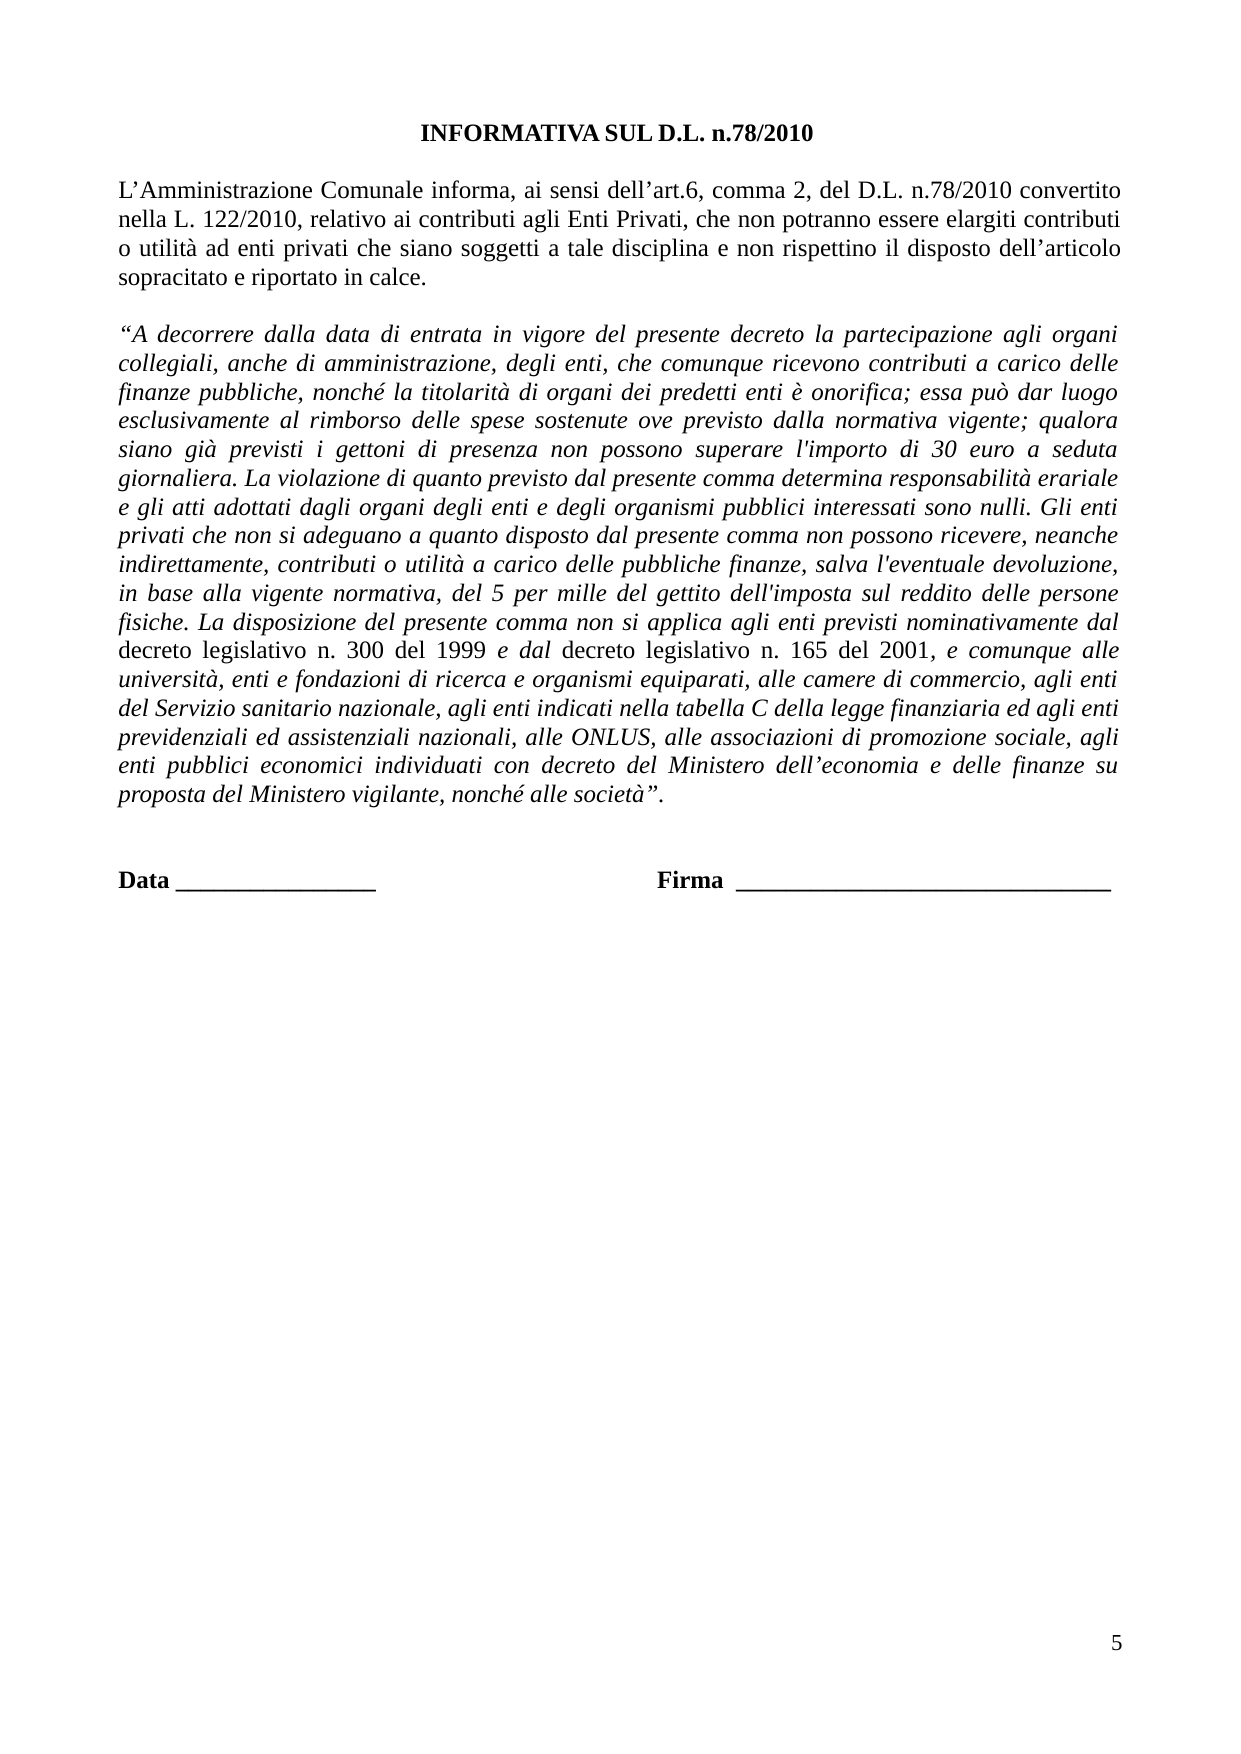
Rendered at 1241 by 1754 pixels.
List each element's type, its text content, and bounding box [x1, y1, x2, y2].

text INFORMATIVA SUL D.L. n.78/2010 [118, 118, 1122, 147]
text L’Amministrazione Comunale informa, ai sensi dell’art.6, comma 2, del D.L. n.78/2010 convertito nella L. 122/2010, relativo ai contributi agli Enti Privati, che non potranno essere elargiti contributi o utilità ad enti privati che siano soggetti a tale disciplina e non rispettino il disposto dell’articolo sopracitato e riportato in calce. [118, 176, 1122, 291]
text Data ________________ Firma ______________________________ [118, 866, 1122, 894]
text “A decorrere dalla data di entrata in vigore del presente decreto la partecipazione agli organi collegiali, anche di amministrazione, degli enti, che comunque ricevono contributi a carico delle finanze pubbliche, nonché la titolarità di organi dei predetti enti è onorifica; essa può dar luogo esclusivamente al rimborso delle spese sostenute ove previsto dalla normativa vigente; qualora siano già previsti i gettoni di presenza non possono superare l'importo di 30 euro a seduta giornaliera. La violazione di quanto previsto dal presente comma determina responsabilità erariale e gli atti adottati dagli organi degli enti e degli organismi pubblici interessati sono nulli. Gli enti privati che non si adeguano a quanto disposto dal presente comma non possono ricevere, neanche indirettamente, contributi o utilità a carico delle pubbliche finanze, salva l'eventuale devoluzione, in base alla vigente normativa, del 5 per mille del gettito dell'imposta sul reddito delle persone fisiche. La disposizione del presente comma non si applica agli enti previsti nominativamente dal decreto legislativo n. 300 del 1999 e dal decreto legislativo n. 165 del 2001, e comunque alle università, enti e fondazioni di ricerca e organismi equiparati, alle camere di commercio, agli enti del Servizio sanitario nazionale, agli enti indicati nella tabella C della legge finanziaria ed agli enti previdenziali ed assistenziali nazionali, alle ONLUS, alle associazioni di promozione sociale, agli enti pubblici economici individuati con decreto del Ministero dell’economia e delle finanze su proposta del Ministero vigilante, nonché alle società”. [118, 319, 1122, 808]
